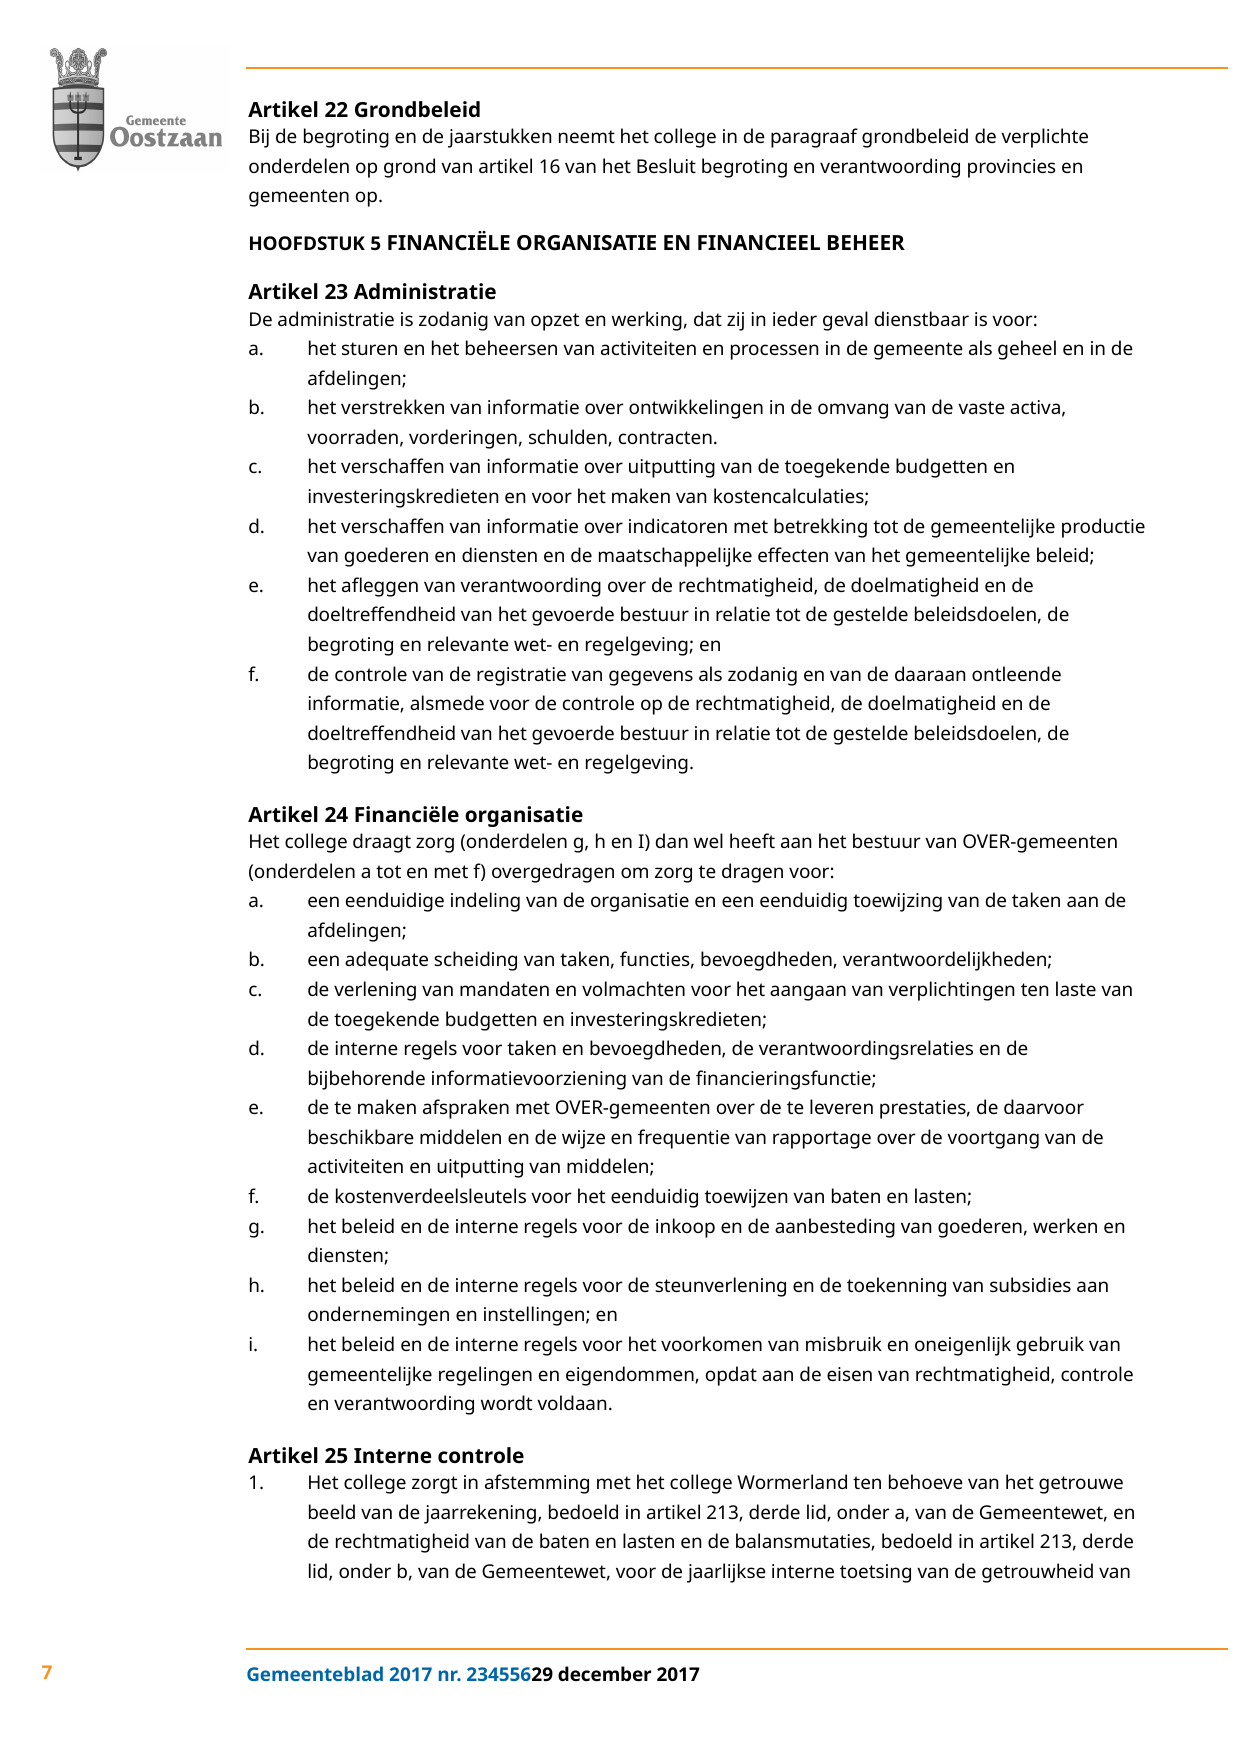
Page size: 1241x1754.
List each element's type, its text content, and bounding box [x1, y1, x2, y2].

list het beleid en de interne regels voor de steunverlening en de toekenning van subsidies aan ondernemingen en instellingen; en [248, 1272, 1152, 1327]
list het verschaffen van informatie over indicatoren met betrekking tot de gemeentelijke productie van goederen en diensten en de maatschappelijke effecten van het gemeentelijke beleid; [248, 513, 1152, 568]
list het verschaffen van informatie over uitputting van de toegekende budgetten en investeringskredieten en voor het maken van kostencalculaties; [248, 454, 1152, 509]
list een eenduidige indeling van de organisatie en een eenduidig toewijzing van de taken aan de afdelingen; [248, 887, 1152, 943]
list de te maken afspraken met OVER-gemeenten over de te leveren prestaties, de daarvoor beschikbare middelen en de wijze en frequentie van rapportage over de voortgang van de activiteiten en uitputting van middelen; [248, 1094, 1152, 1179]
list de controle van de registratie van gegevens als zodanig en van de daaraan ontleende informatie, alsmede voor de controle op de rechtmatigheid, de doelmatigheid en de doeltreffendheid van het gevoerde bestuur in relatie tot de gestelde beleidsdoelen, de begroting en relevante wet- en regelgeving. [248, 661, 1152, 775]
text HOOFDSTUK 5 FINANCIËLE ORGANISATIE EN FINANCIEEL BEHEER [248, 228, 1152, 256]
list het afleggen van verantwoording over de rechtmatigheid, de doelmatigheid en de doeltreffendheid van het gevoerde bestuur in relatie tot de gestelde beleidsdoelen, de begroting en relevante wet- en regelgeving; en [248, 572, 1152, 657]
text De administratie is zodanig van opzet en werking, dat zij in ieder geval dienstbaar is voor: [248, 306, 1152, 331]
text Het college draagt zorg (onderdelen g, h en I) dan wel heeft aan het bestuur van OVER-gemeenten (onderdelen a tot en met f) overgedragen om zorg te dragen voor: [248, 828, 1152, 884]
list het beleid en de interne regels voor het voorkomen van misbruik en oneigenlijk gebruik van gemeentelijke regelingen en eigendommen, opdat aan de eisen van rechtmatigheid, controle en verantwoording wordt voldaan. [248, 1331, 1152, 1416]
list een adequate scheiding van taken, functies, bevoegdheden, verantwoordelijkheden; [248, 947, 1152, 972]
list de verlening van mandaten en volmachten voor het aangaan van verplichtingen ten laste van de toegekende budgetten en investeringskredieten; [248, 976, 1152, 1032]
text Artikel 25 Interne controle [248, 1441, 1152, 1469]
text Bij de begroting en de jaarstukken neemt het college in de paragraaf grondbeleid de verplichte onderdelen op grond van artikel 16 van het Besluit begroting en verantwoording provincies en gemeenten op. [248, 123, 1152, 208]
list het beleid en de interne regels voor de inkoop en de aanbesteding van goederen, werken en diensten; [248, 1213, 1152, 1268]
picture [41, 47, 231, 172]
list Het college zorgt in afstemming met het college Wormerland ten behoeve van het getrouwe beeld van de jaarrekening, bedoeld in artikel 213, derde lid, onder a, van de Gemeentewet, en de rechtmatigheid van de baten en lasten en de balansmutaties, bedoeld in artikel 213, derde lid, onder b, van de Gemeentewet, voor de jaarlijkse interne toetsing van de getrouwheid van [248, 1469, 1152, 1584]
list het verstrekken van informatie over ontwikkelingen in de omvang van de vaste activa, voorraden, vorderingen, schulden, contracten. [248, 394, 1152, 450]
list de kostenverdeelsleutels voor het eenduidig toewijzen van baten en lasten; [248, 1183, 1152, 1209]
text Artikel 23 Administratie [248, 277, 1152, 306]
list het sturen en het beheersen van activiteiten en processen in de gemeente als geheel en in de afdelingen; [248, 335, 1152, 391]
text Artikel 22 Grondbeleid [248, 95, 1152, 123]
list de interne regels voor taken en bevoegdheden, de verantwoordingsrelaties en de bijbehorende informatievoorziening van de financieringsfunctie; [248, 1035, 1152, 1091]
text Artikel 24 Financiële organisatie [248, 800, 1152, 828]
